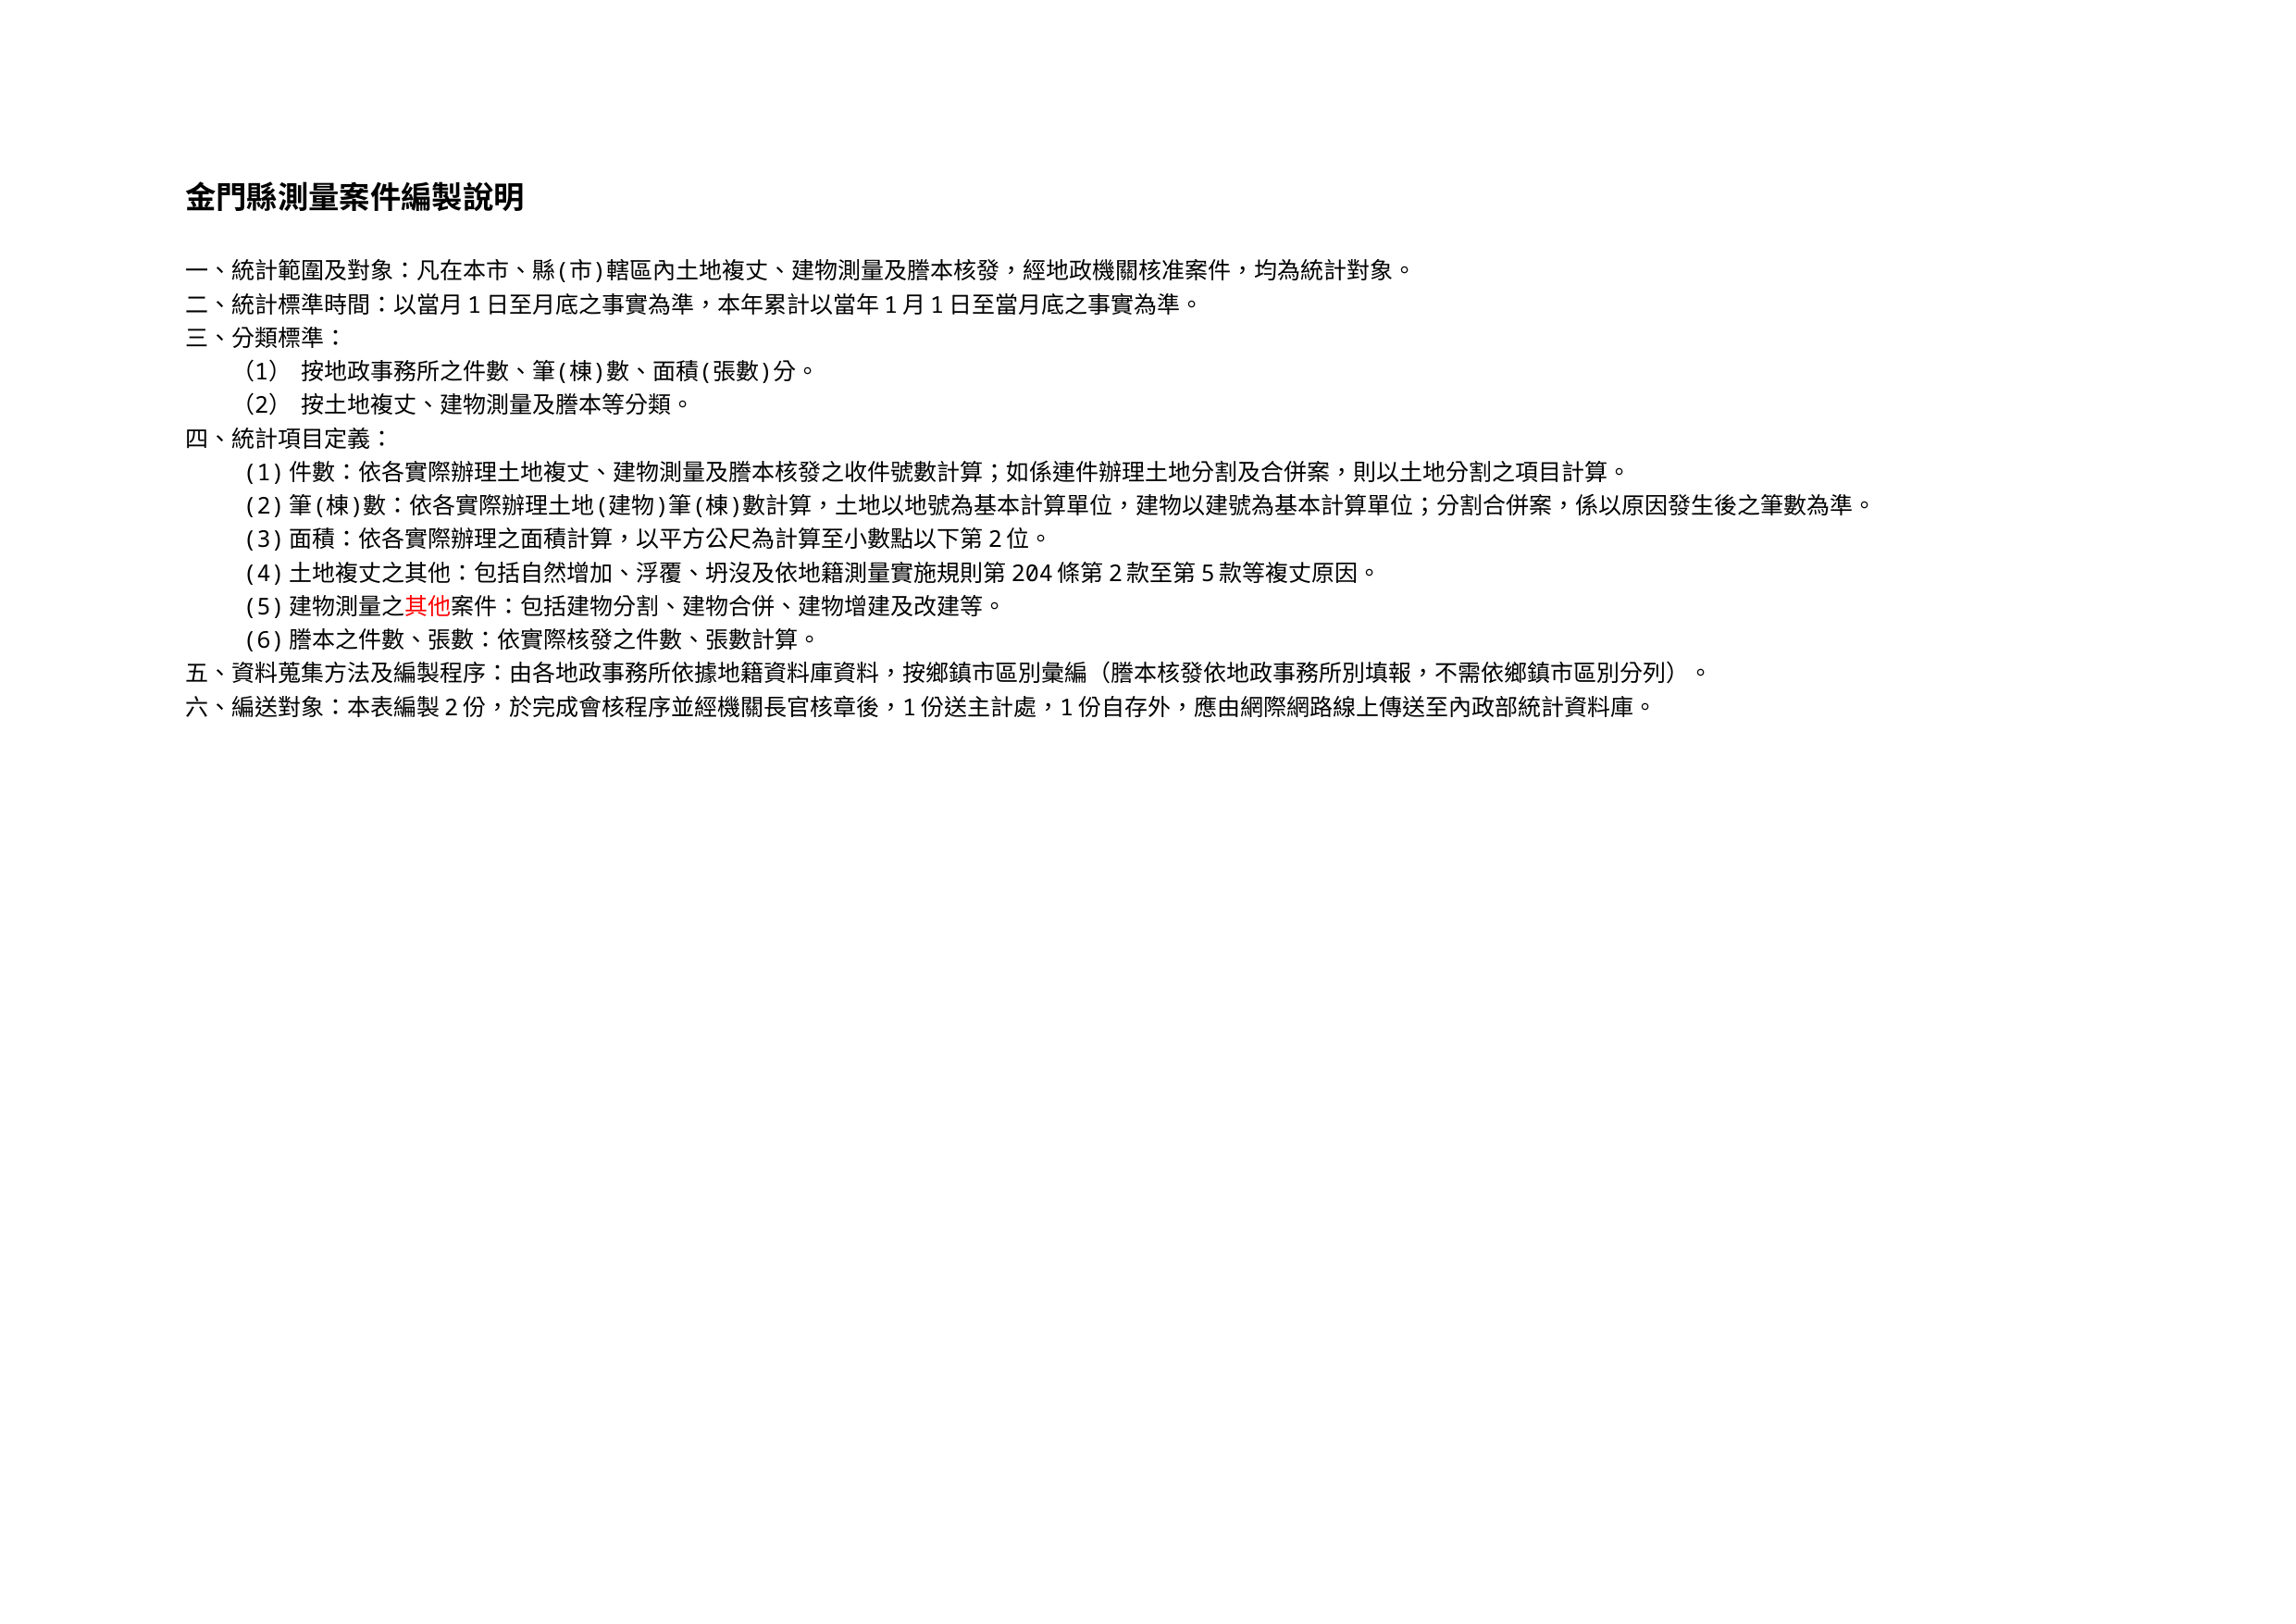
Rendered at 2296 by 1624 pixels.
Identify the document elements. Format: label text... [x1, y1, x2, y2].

list 件數：依各實際辦理土地複丈、建物測量及謄本核發之收件號數計算；如係連件辦理土地分割及合併案，則以土地分割之項目計算。 [242, 453, 2157, 488]
list 按地政事務所之件數、筆(棟)數、面積(張數)分。 [231, 353, 2157, 387]
text 四、統計項目定義： [185, 420, 2157, 453]
list 建物測量之其他案件：包括建物分割、建物合併、建物增建及改建等。 [242, 588, 2157, 622]
list 筆(棟)數：依各實際辦理土地(建物)筆(棟)數計算，土地以地號為基本計算單位，建物以建號為基本計算單位；分割合併案，係以原因發生後之筆數為準。 [242, 488, 2157, 521]
text 三、分類標準： [185, 319, 2157, 353]
list 按土地複丈、建物測量及謄本等分類。 [231, 387, 2157, 420]
list 謄本之件數、張數：依實際核發之件數、張數計算。 [242, 622, 2157, 655]
text 二、統計標準時間：以當月1日至月底之事實為準，本年累計以當年1月1日至當月底之事實為準。 [185, 286, 2157, 319]
list 面積：依各實際辦理之面積計算，以平方公尺為計算至小數點以下第2位。 [242, 521, 2157, 554]
text 六、編送對象：本表編製2份，於完成會核程序並經機關長官核章後，1份送主計處，1份自存外，應由網際網路線上傳送至內政部統計資料庫。 [185, 688, 2157, 722]
text 一、統計範圍及對象：凡在本市、縣(市)轄區內土地複丈、建物測量及謄本核發，經地政機關核准案件，均為統計對象。 [185, 253, 2157, 286]
text 五、資料蒐集方法及編製程序：由各地政事務所依據地籍資料庫資料，按鄉鎮市區別彙編（謄本核發依地政事務所別填報，不需依鄉鎮市區別分列）。 [185, 655, 2157, 688]
text 金門縣測量案件編製說明 [185, 173, 2157, 217]
list 土地複丈之其他：包括自然增加、浮覆、坍沒及依地籍測量實施規則第204條第2款至第5款等複丈原因。 [242, 554, 2157, 588]
